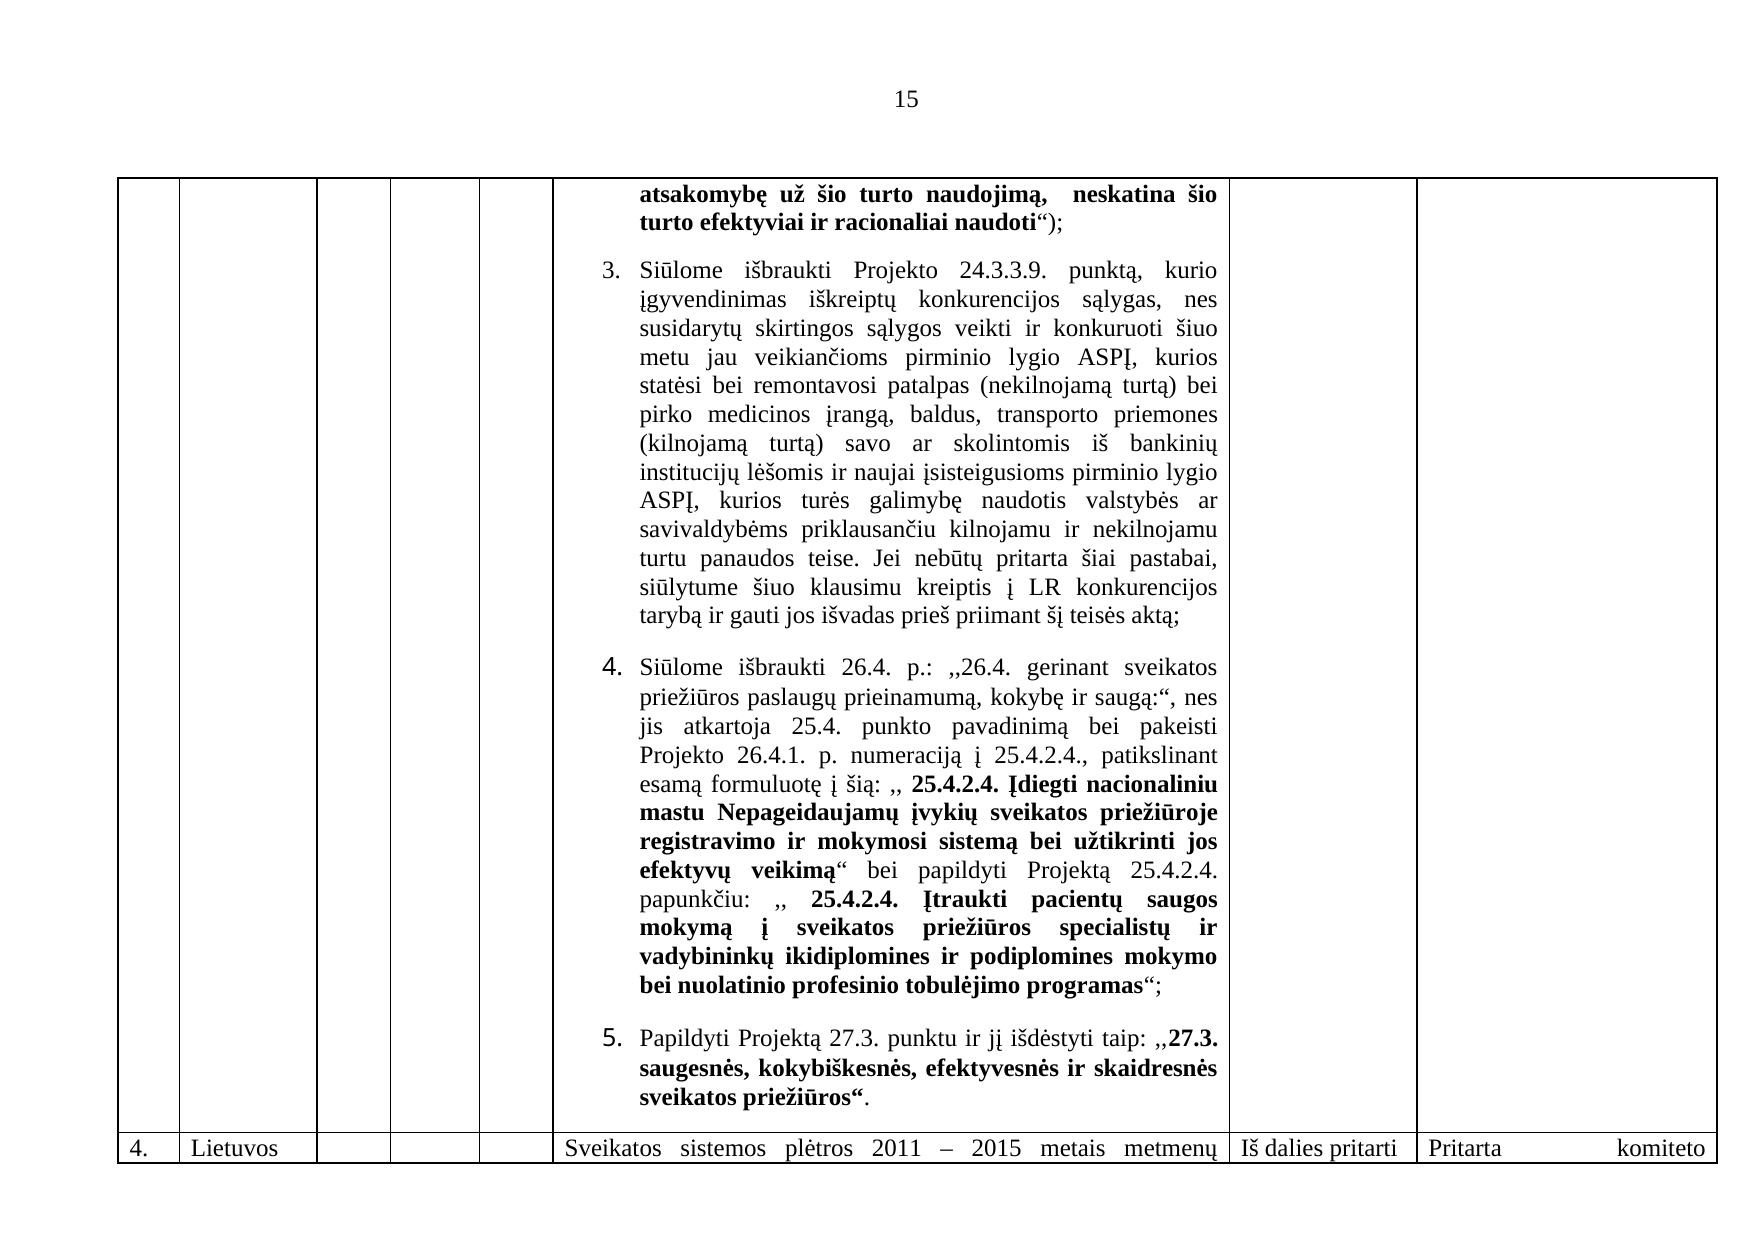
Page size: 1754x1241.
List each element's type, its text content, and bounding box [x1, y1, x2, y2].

table_cell [1418, 179, 1716, 1132]
table_cell [391, 179, 479, 1132]
table_cell Iš dalies pritarti [1230, 1133, 1416, 1162]
table_cell Lietuvos [180, 1133, 316, 1162]
table_cell [180, 179, 316, 1132]
table_cell Sveikatos sistemos plėtros 2011 – 2015 metais metmenų [554, 1133, 1229, 1162]
table_cell [391, 1133, 479, 1162]
table_cell [318, 1133, 390, 1162]
table_cell [119, 179, 179, 1132]
table_cell [480, 1133, 552, 1162]
table_cell [480, 179, 552, 1132]
table_cell [1230, 179, 1416, 1132]
table_cell 4. [119, 1133, 179, 1162]
table_cell [318, 179, 390, 1132]
table_cell Pritarta komiteto [1418, 1133, 1716, 1162]
table_cell atsakomybę už šio turto naudojimą, neskatina šio turto efektyviai ir racionaliai naudoti“); Siūlome išbraukti Projekto 24.3.3.9. punktą, kurio įgyvendinimas iškreiptų konkurencijos sąlygas, nes susidarytų skirtingos sąlygos veikti ir konkuruoti šiuo metu jau veikiančioms pirminio lygio ASPĮ, kurios statėsi bei remontavosi patalpas (nekilnojamą turtą) bei pirko medicinos įrangą, baldus, transporto priemones (kilnojamą turtą) savo ar skolintomis iš bankinių institucijų lėšomis ir naujai įsisteigusioms pirminio lygio ASPĮ, kurios turės galimybę naudotis valstybės ar savivaldybėms priklausančiu kilnojamu ir nekilnojamu turtu panaudos teise. Jei nebūtų pritarta šiai pastabai, siūlytume šiuo klausimu kreiptis į LR konkurencijos tarybą ir gauti jos išvadas prieš priimant šį teisės aktą; Siūlome išbraukti 26.4. p.: ,,26.4. gerinant sveikatos priežiūros paslaugų prieinamumą, kokybę ir saugą:“, nes jis atkartoja 25.4. punkto pavadinimą bei pakeisti Projekto 26.4.1. p. numeraciją į 25.4.2.4., patikslinant esamą formuluotę į šią: ,, 25.4.2.4. Įdiegti nacionaliniu mastu Nepageidaujamų įvykių sveikatos priežiūroje registravimo ir mokymosi sistemą bei užtikrinti jos efektyvų veikimą“ bei papildyti Projektą 25.4.2.4. papunkčiu: ,, 25.4.2.4. Įtraukti pacientų saugos mokymą į sveikatos priežiūros specialistų ir vadybininkų ikidiplomines ir podiplomines mokymo bei nuolatinio profesinio tobulėjimo programas“; Papildyti Projektą 27.3. punktu ir jį išdėstyti taip: ,,27.3. saugesnės, kokybiškesnės, efektyvesnės ir skaidresnės sveikatos priežiūros“. [554, 179, 1229, 1132]
